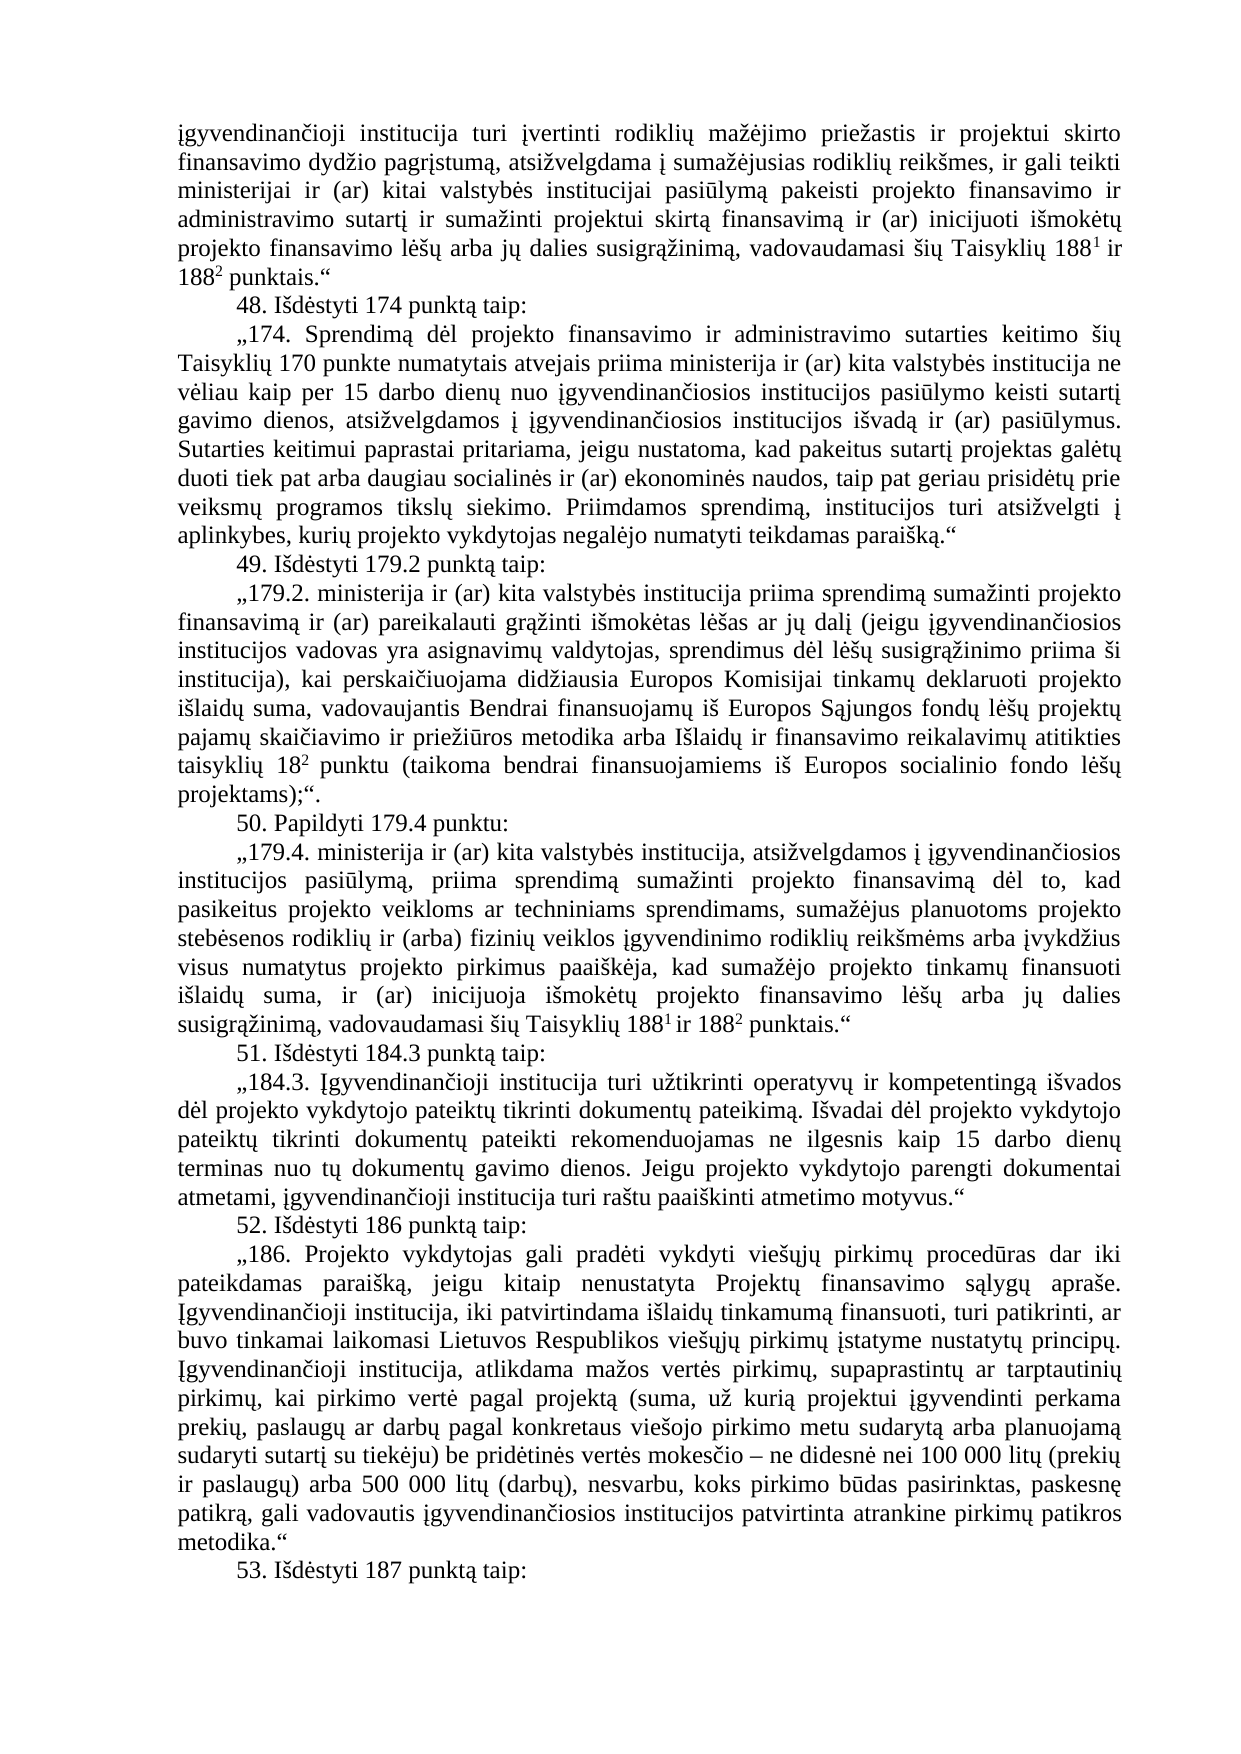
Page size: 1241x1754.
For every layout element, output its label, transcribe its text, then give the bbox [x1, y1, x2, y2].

text 48. Išdėstyti 174 punktą taip: [177, 291, 1122, 319]
text „184.3. Įgyvendinančioji institucija turi užtikrinti operatyvų ir kompetentingą išvados dėl projekto vykdytojo pateiktų tikrinti dokumentų pateikimą. Išvadai dėl projekto vykdytojo pateiktų tikrinti dokumentų pateikti rekomenduojamas ne ilgesnis kaip 15 darbo dienų terminas nuo tų dokumentų gavimo dienos. Jeigu projekto vykdytojo parengti dokumentai atmetami, įgyvendinančioji institucija turi raštu paaiškinti atmetimo motyvus.“ [177, 1067, 1122, 1211]
text 51. Išdėstyti 184.3 punktą taip: [177, 1038, 1122, 1067]
text „174. Sprendimą dėl projekto finansavimo ir administravimo sutarties keitimo šių Taisyklių 170 punkte numatytais atvejais priima ministerija ir (ar) kita valstybės institucija ne vėliau kaip per 15 darbo dienų nuo įgyvendinančiosios institucijos pasiūlymo keisti sutartį gavimo dienos, atsižvelgdamos į įgyvendinančiosios institucijos išvadą ir (ar) pasiūlymus. Sutarties keitimui paprastai pritariama, jeigu nustatoma, kad pakeitus sutartį projektas galėtų duoti tiek pat arba daugiau socialinės ir (ar) ekonominės naudos, taip pat geriau prisidėtų prie veiksmų programos tikslų siekimo. Priimdamos sprendimą, institucijos turi atsižvelgti į aplinkybes, kurių projekto vykdytojas negalėjo numatyti teikdamas paraišką.“ [177, 319, 1122, 549]
text įgyvendinančioji institucija turi įvertinti rodiklių mažėjimo priežastis ir projektui skirto finansavimo dydžio pagrįstumą, atsižvelgdama į sumažėjusias rodiklių reikšmes, ir gali teikti ministerijai ir (ar) kitai valstybės institucijai pasiūlymą pakeisti projekto finansavimo ir administravimo sutartį ir sumažinti projektui skirtą finansavimą ir (ar) inicijuoti išmokėtų projekto finansavimo lėšų arba jų dalies susigrąžinimą, vadovaudamasi šių Taisyklių 1881 ir 1882 punktais.“ [177, 118, 1122, 291]
text 50. Papildyti 179.4 punktu: [177, 808, 1122, 837]
text „179.4. ministerija ir (ar) kita valstybės institucija, atsižvelgdamos į įgyvendinančiosios institucijos pasiūlymą, priima sprendimą sumažinti projekto finansavimą dėl to, kad pasikeitus projekto veikloms ar techniniams sprendimams, sumažėjus planuotoms projekto stebėsenos rodiklių ir (arba) fizinių veiklos įgyvendinimo rodiklių reikšmėms arba įvykdžius visus numatytus projekto pirkimus paaiškėja, kad sumažėjo projekto tinkamų finansuoti išlaidų suma, ir (ar) inicijuoja išmokėtų projekto finansavimo lėšų arba jų dalies susigrąžinimą, vadovaudamasi šių Taisyklių 1881 ir 1882 punktais.“ [177, 837, 1122, 1038]
text „186. Projekto vykdytojas gali pradėti vykdyti viešųjų pirkimų procedūras dar iki pateikdamas paraišką, jeigu kitaip nenustatyta Projektų finansavimo sąlygų apraše. Įgyvendinančioji institucija, iki patvirtindama išlaidų tinkamumą finansuoti, turi patikrinti, ar buvo tinkamai laikomasi Lietuvos Respublikos viešųjų pirkimų įstatyme nustatytų principų. Įgyvendinančioji institucija, atlikdama mažos vertės pirkimų, supaprastintų ar tarptautinių pirkimų, kai pirkimo vertė pagal projektą (suma, už kurią projektui įgyvendinti perkama prekių, paslaugų ar darbų pagal konkretaus viešojo pirkimo metu sudarytą arba planuojamą sudaryti sutartį su tiekėju) be pridėtinės vertės mokesčio – ne didesnė nei 100 000 litų (prekių ir paslaugų) arba 500 000 litų (darbų), nesvarbu, koks pirkimo būdas pasirinktas, paskesnę patikrą, gali vadovautis įgyvendinančiosios institucijos patvirtinta atrankine pirkimų patikros metodika.“ [177, 1239, 1122, 1556]
text „179.2. ministerija ir (ar) kita valstybės institucija priima sprendimą sumažinti projekto finansavimą ir (ar) pareikalauti grąžinti išmokėtas lėšas ar jų dalį (jeigu įgyvendinančiosios institucijos vadovas yra asignavimų valdytojas, sprendimus dėl lėšų susigrąžinimo priima ši institucija), kai perskaičiuojama didžiausia Europos Komisijai tinkamų deklaruoti projekto išlaidų suma, vadovaujantis Bendrai finansuojamų iš Europos Sąjungos fondų lėšų projektų pajamų skaičiavimo ir priežiūros metodika arba Išlaidų ir finansavimo reikalavimų atitikties taisyklių 182 punktu (taikoma bendrai finansuojamiems iš Europos socialinio fondo lėšų projektams);“. [177, 578, 1122, 808]
text 49. Išdėstyti 179.2 punktą taip: [177, 549, 1122, 578]
text 53. Išdėstyti 187 punktą taip: [177, 1556, 1122, 1584]
text 52. Išdėstyti 186 punktą taip: [177, 1211, 1122, 1239]
